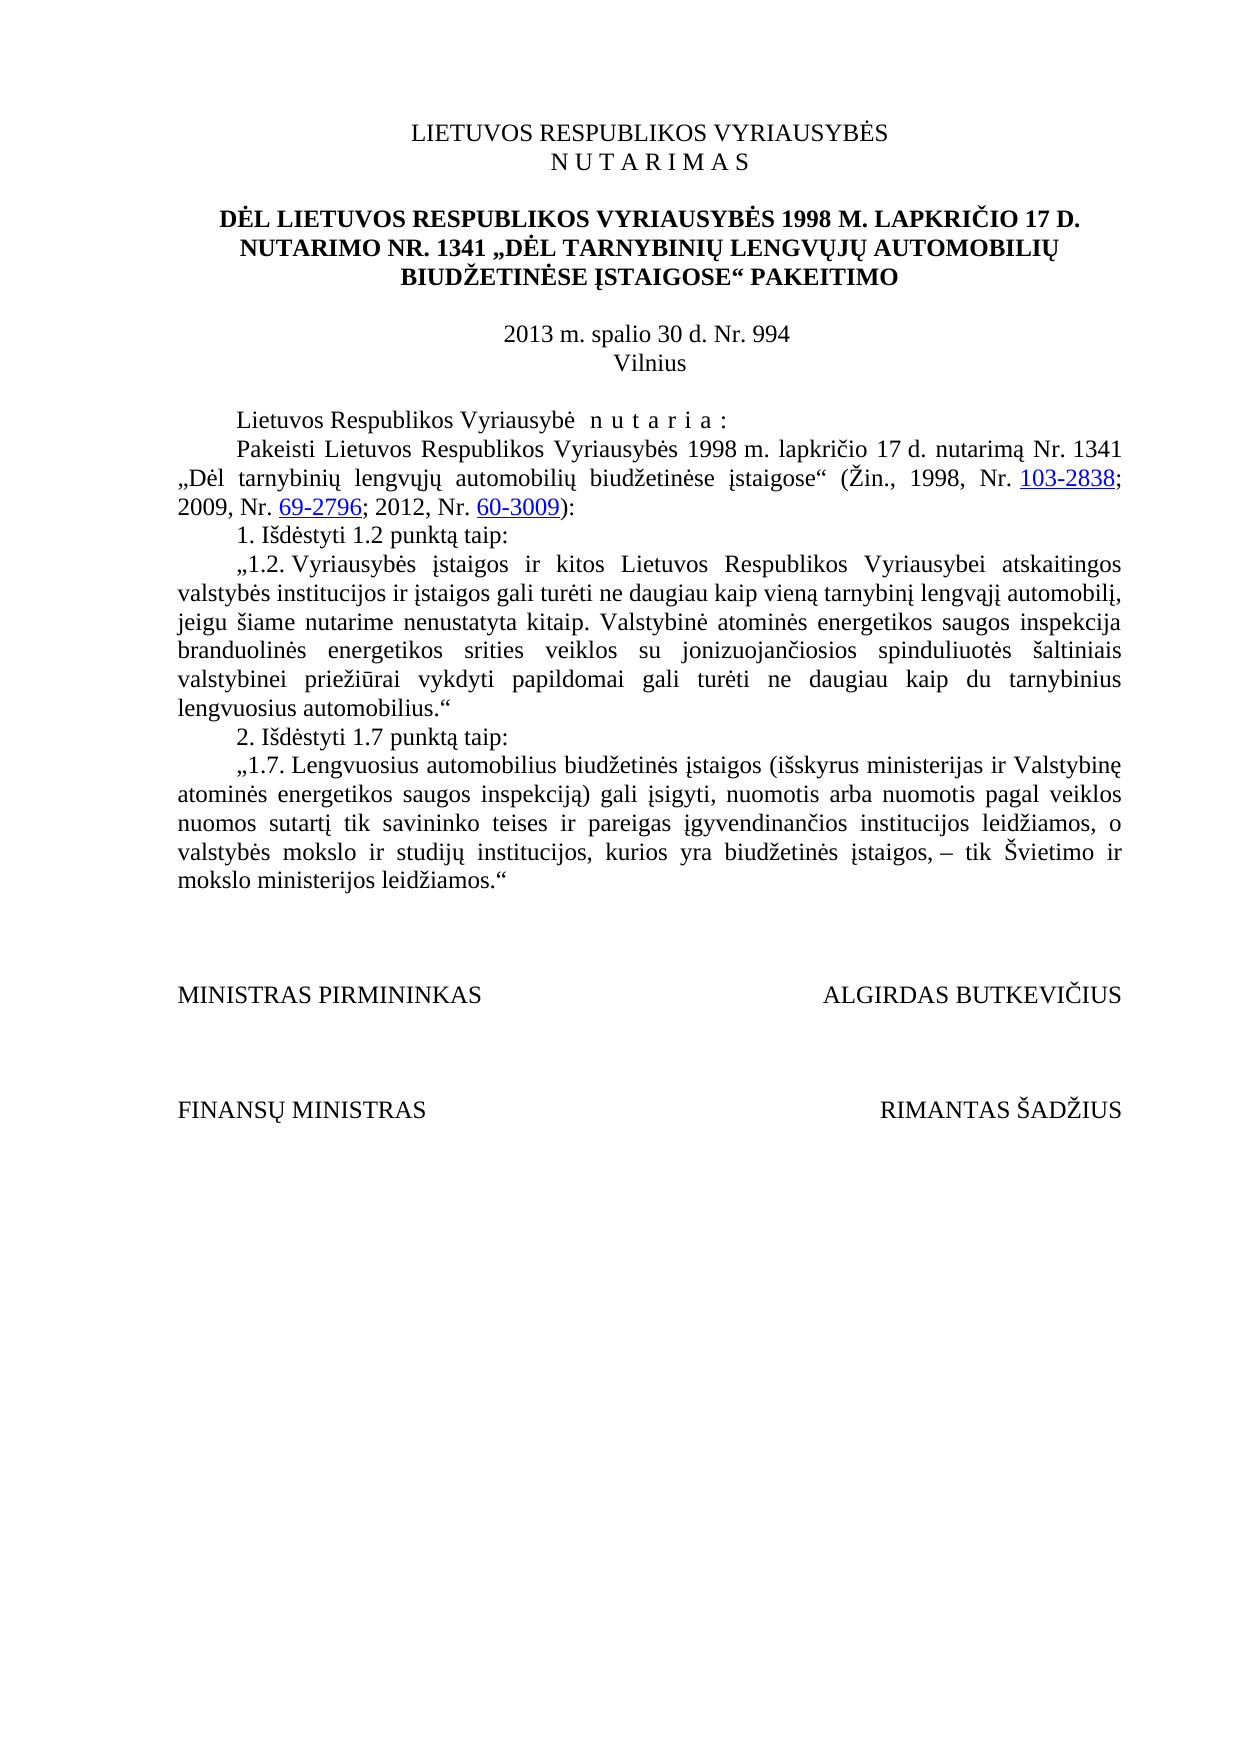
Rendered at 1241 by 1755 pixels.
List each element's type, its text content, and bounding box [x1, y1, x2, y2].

text Pakeisti Lietuvos Respublikos Vyriausybės 1998 m. lapkričio 17 d. nutarimą Nr. 1341 „Dėl tarnybinių lengvųjų automobilių biudžetinėse įstaigose“ (Žin., 1998, Nr. 103-2838; 2009, Nr. 69-2796; 2012, Nr. 60-3009): [177, 434, 1122, 521]
text 2013 m. spalio 30 d. Nr. 994 [177, 319, 1122, 348]
text Lietuvos Respublikos Vyriausybė nutaria: [177, 406, 1122, 434]
text 2. Išdėstyti 1.7 punktą taip: [177, 722, 1122, 751]
text Lietuvos Respublikos Vyriausybės [177, 118, 1122, 147]
text n u t a r i m a s [177, 147, 1122, 176]
text „1.7. Lengvuosius automobilius biudžetinės įstaigos (išskyrus ministerijas ir Valstybinę atominės energetikos saugos inspekciją) gali įsigyti, nuomotis arba nuomotis pagal veiklos nuomos sutartį tik savininko teises ir pareigas įgyvendinančios institucijos leidžiamos, o valstybės mokslo ir studijų institucijos, kurios yra biudžetinės įstaigos, – tik Švietimo ir mokslo ministerijos leidžiamos.“ [177, 751, 1122, 894]
text Ministras Pirmininkas Algirdas Butkevičius [177, 981, 1122, 1009]
text Finansų ministras Rimantas Šadžius [177, 1096, 1122, 1124]
text Vilnius [177, 348, 1122, 377]
text Dėl LIETUVOS RESPUBLIKOS VYRIAUSYBĖS 1998 M. LAPKRIČIO 17 D. NUTARIMO Nr. 1341 „DĖL TARNYBINIŲ LENGVŲJŲ AUTOMOBILIŲ BIUDŽETINĖSE ĮSTAIGOSE“ PAKEITIMO [177, 204, 1122, 291]
text 1. Išdėstyti 1.2 punktą taip: [177, 521, 1122, 549]
text „1.2. Vyriausybės įstaigos ir kitos Lietuvos Respublikos Vyriausybei atskaitingos valstybės institucijos ir įstaigos gali turėti ne daugiau kaip vieną tarnybinį lengvąjį automobilį, jeigu šiame nutarime nenustatyta kitaip. Valstybinė atominės energetikos saugos inspekcija branduolinės energetikos srities veiklos su jonizuojančiosios spinduliuotės šaltiniais valstybinei priežiūrai vykdyti papildomai gali turėti ne daugiau kaip du tarnybinius lengvuosius automobilius.“ [177, 549, 1122, 722]
